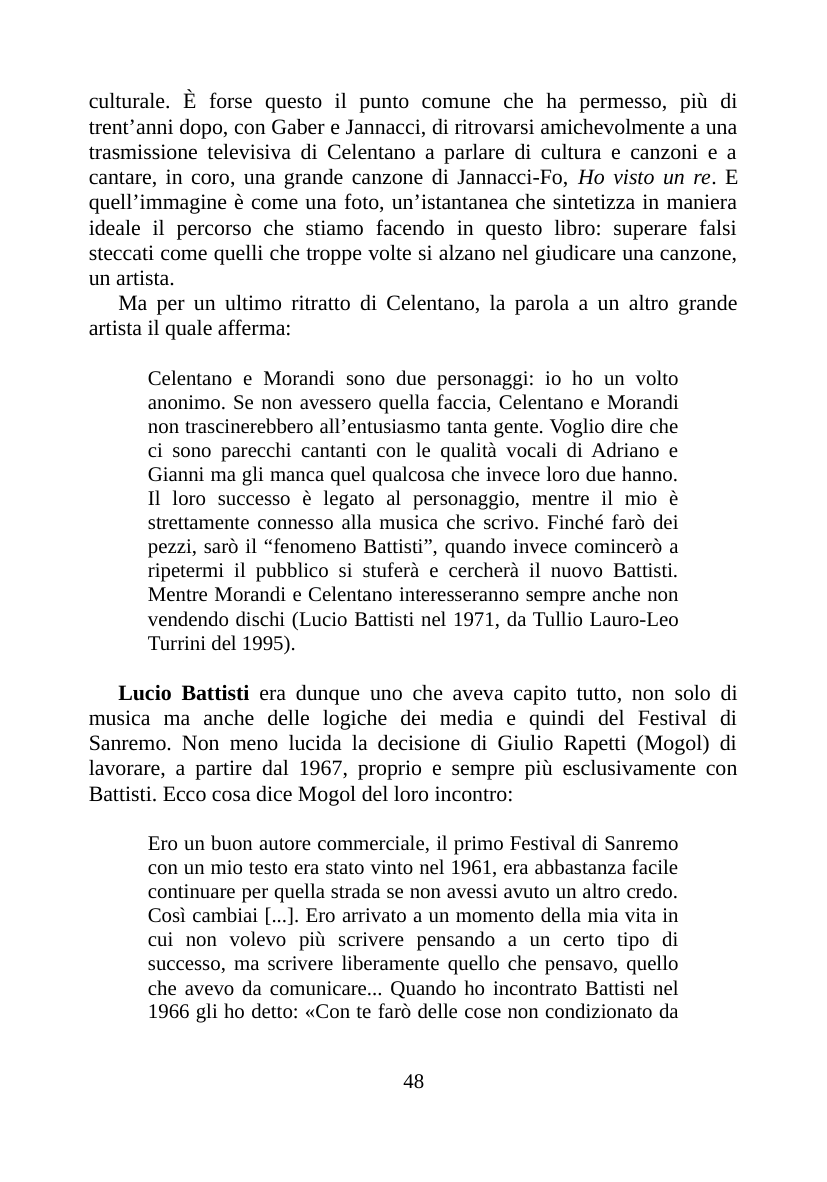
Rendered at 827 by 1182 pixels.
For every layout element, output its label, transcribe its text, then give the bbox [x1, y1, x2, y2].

text Ma per un ultimo ritratto di Celentano, la parola a un altro grande artista il quale afferma: [88, 290, 738, 341]
text Ero un buon autore commerciale, il primo Festival di Sanremo con un mio testo era stato vinto nel 1961, era abbastanza facile continuare per quella strada se non avessi avuto un altro credo. Così cambiai [...]. Ero arrivato a un momento della mia vita in cui non volevo più scrivere pensando a un certo tipo di successo, ma scrivere liberamente quello che pensavo, quello che avevo da comunicare... Quando ho incontrato Battisti nel 1966 gli ho detto: «Con te farò delle cose non condizionato da [148, 831, 679, 1023]
text culturale. È forse questo il punto comune che ha permesso, più di trent’anni dopo, con Gaber e Jannacci, di ritrovarsi amichevolmente a una trasmissione televisiva di Celentano a parlare di cultura e canzoni e a cantare, in coro, una grande canzone di Jannacci-Fo, Ho visto un re. E quell’immagine è come una foto, un’istantanea che sintetizza in maniera ideale il percorso che stiamo facendo in questo libro: superare falsi steccati come quelli che troppe volte si alzano nel giudicare una canzone, un artista. [88, 88, 738, 290]
text Lucio Battisti era dunque uno che aveva capito tutto, non solo di musica ma anche delle logiche dei media e quindi del Festival di Sanremo. Non meno lucida la decisione di Giulio Rapetti (Mogol) di lavorare, a partire dal 1967, proprio e sempre più esclusivamente con Battisti. Ecco cosa dice Mogol del loro incontro: [88, 680, 738, 806]
text Celentano e Morandi sono due personaggi: io ho un volto anonimo. Se non avessero quella faccia, Celentano e Morandi non trascinerebbero all’entusiasmo tanta gente. Voglio dire che ci sono parecchi cantanti con le qualità vocali di Adriano e Gianni ma gli manca quel qualcosa che invece loro due hanno. Il loro successo è legato al personaggio, mentre il mio è strettamente connesso alla musica che scrivo. Finché farò dei pezzi, sarò il “fenomeno Battisti”, quando invece comincerò a ripetermi il pubblico si stuferà e cercherà il nuovo Battisti. Mentre Morandi e Celentano interesseranno sempre anche non vendendo dischi (Lucio Battisti nel 1971, da Tullio Lauro-Leo Turrini del 1995). [148, 366, 679, 654]
